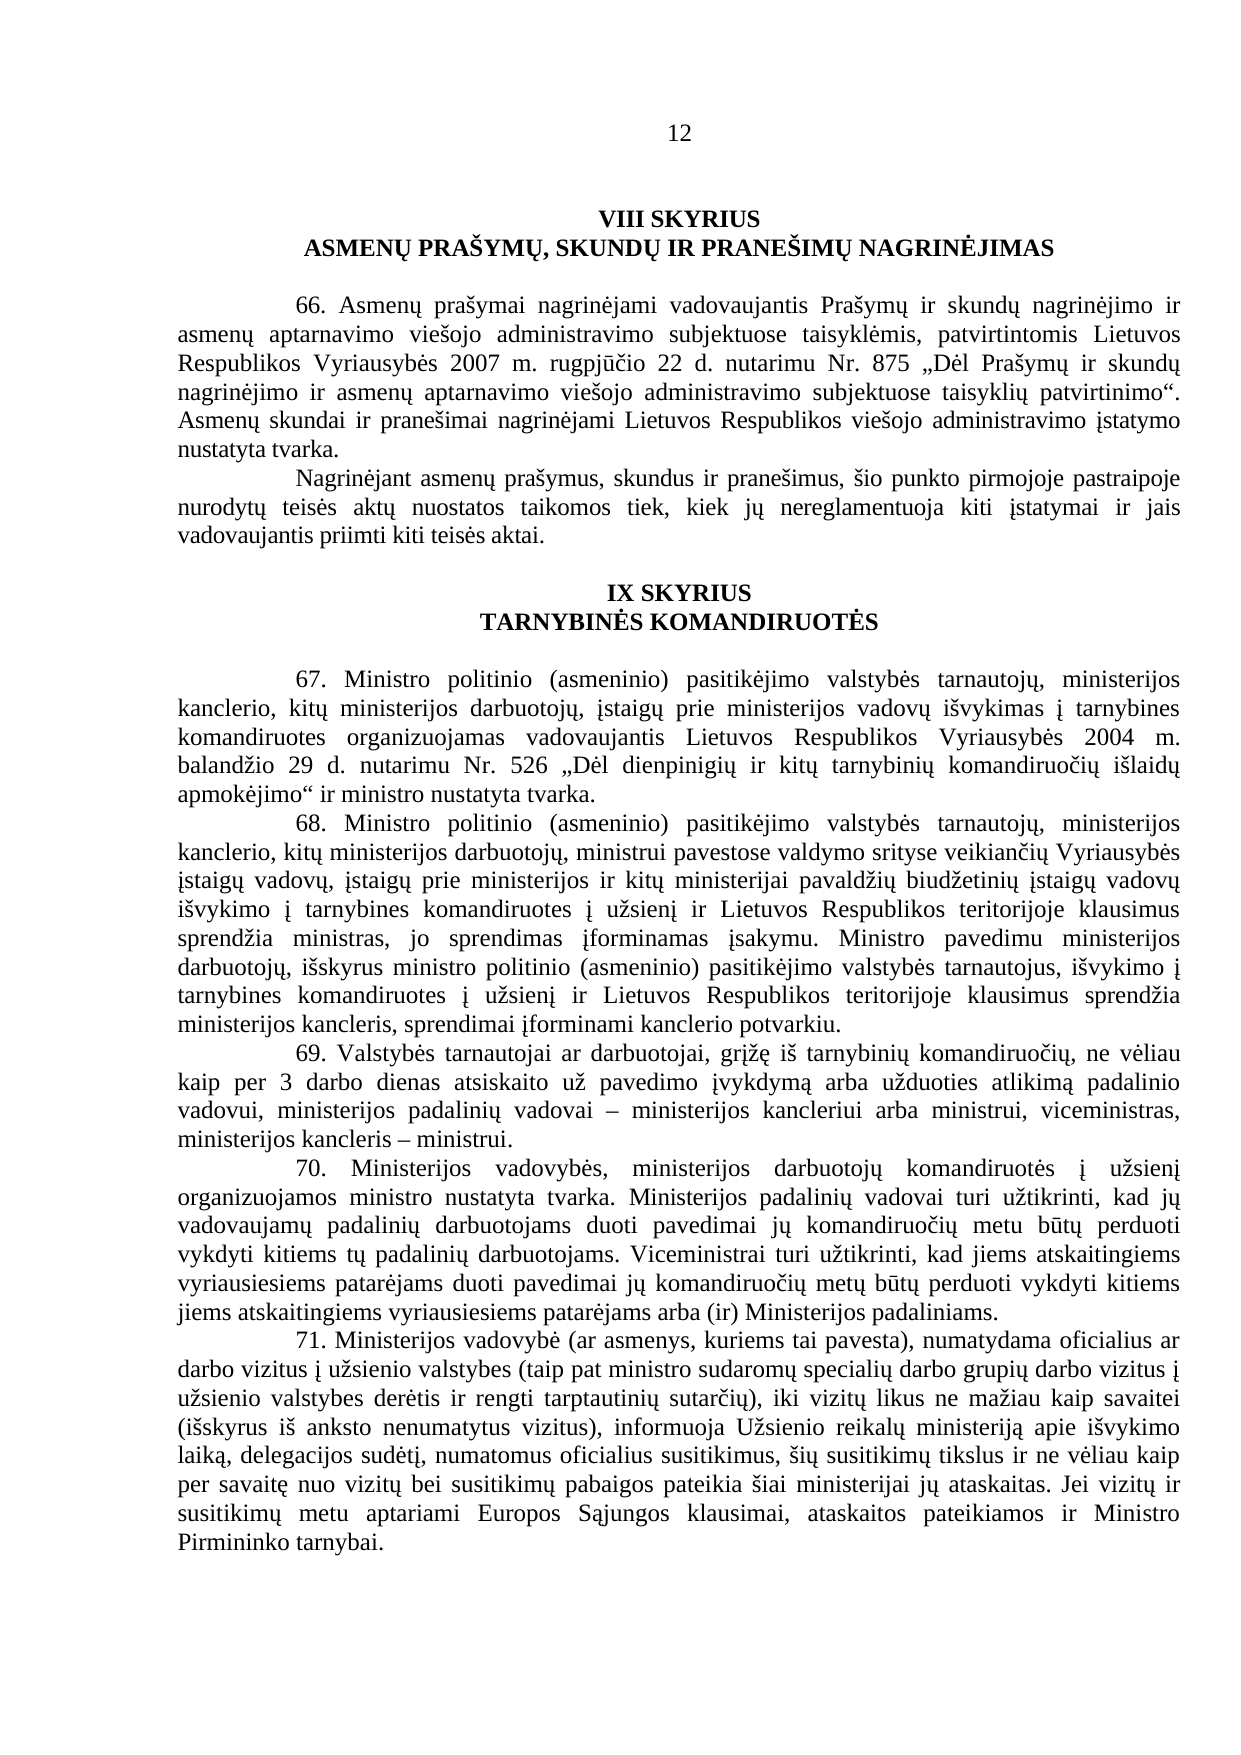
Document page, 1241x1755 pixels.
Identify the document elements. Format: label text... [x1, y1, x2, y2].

text ASMENŲ prašymų, skundų ir pranešimų nagrinėjimas [177, 233, 1181, 262]
text Nagrinėjant asmenų prašymus, skundus ir pranešimus, šio punkto pirmojoje pastraipoje nurodytų teisės aktų nuostatos taikomos tiek, kiek jų nereglamentuoja kiti įstatymai ir jais vadovaujantis priimti kiti teisės aktai. [177, 463, 1181, 549]
text 66. Asmenų prašymai nagrinėjami vadovaujantis Prašymų ir skundų nagrinėjimo ir asmenų aptarnavimo viešojo administravimo subjektuose taisyklėmis, patvirtintomis Lietuvos Respublikos Vyriausybės 2007 m. rugpjūčio 22 d. nutarimu Nr. 875 „Dėl Prašymų ir skundų nagrinėjimo ir asmenų aptarnavimo viešojo administravimo subjektuose taisyklių patvirtinimo“. Asmenų skundai ir pranešimai nagrinėjami Lietuvos Respublikos viešojo administravimo įstatymo nustatyta tvarka. [177, 291, 1181, 463]
text 70. Ministerijos vadovybės, ministerijos darbuotojų komandiruotės į užsienį organizuojamos ministro nustatyta tvarka. Ministerijos padalinių vadovai turi užtikrinti, kad jų vadovaujamų padalinių darbuotojams duoti pavedimai jų komandiruočių metu būtų perduoti vykdyti kitiems tų padalinių darbuotojams. Viceministrai turi užtikrinti, kad jiems atskaitingiems vyriausiesiems patarėjams duoti pavedimai jų komandiruočių metų būtų perduoti vykdyti kitiems jiems atskaitingiems vyriausiesiems patarėjams arba (ir) Ministerijos padaliniams. [177, 1153, 1181, 1326]
text 69. Valstybės tarnautojai ar darbuotojai, grįžę iš tarnybinių komandiruočių, ne vėliau kaip per 3 darbo dienas atsiskaito už pavedimo įvykdymą arba užduoties atlikimą padalinio vadovui, ministerijos padalinių vadovai – ministerijos kancleriui arba ministrui, viceministras, ministerijos kancleris – ministrui. [177, 1038, 1181, 1153]
text 71. Ministerijos vadovybė (ar asmenys, kuriems tai pavesta), numatydama oficialius ar darbo vizitus į užsienio valstybes (taip pat ministro sudaromų specialių darbo grupių darbo vizitus į užsienio valstybes derėtis ir rengti tarptautinių sutarčių), iki vizitų likus ne mažiau kaip savaitei (išskyrus iš anksto nenumatytus vizitus), informuoja Užsienio reikalų ministeriją apie išvykimo laiką, delegacijos sudėtį, numatomus oficialius susitikimus, šių susitikimų tikslus ir ne vėliau kaip per savaitę nuo vizitų bei susitikimų pabaigos pateikia šiai ministerijai jų ataskaitas. Jei vizitų ir susitikimų metu aptariami Europos Sąjungos klausimai, ataskaitos pateikiamos ir Ministro Pirmininko tarnybai. [177, 1326, 1181, 1556]
text 67. Ministro politinio (asmeninio) pasitikėjimo valstybės tarnautojų, ministerijos kanclerio, kitų ministerijos darbuotojų, įstaigų prie ministerijos vadovų išvykimas į tarnybines komandiruotes organizuojamas vadovaujantis Lietuvos Respublikos Vyriausybės 2004 m. balandžio 29 d. nutarimu Nr. 526 „Dėl dienpinigių ir kitų tarnybinių komandiruočių išlaidų apmokėjimo“ ir ministro nustatyta tvarka. [177, 664, 1181, 808]
text IX SKYRIUS [177, 578, 1181, 607]
text 68. Ministro politinio (asmeninio) pasitikėjimo valstybės tarnautojų, ministerijos kanclerio, kitų ministerijos darbuotojų, ministrui pavestose valdymo srityse veikiančių Vyriausybės įstaigų vadovų, įstaigų prie ministerijos ir kitų ministerijai pavaldžių biudžetinių įstaigų vadovų išvykimo į tarnybines komandiruotes į užsienį ir Lietuvos Respublikos teritorijoje klausimus sprendžia ministras, jo sprendimas įforminamas įsakymu. Ministro pavedimu ministerijos darbuotojų, išskyrus ministro politinio (asmeninio) pasitikėjimo valstybės tarnautojus, išvykimo į tarnybines komandiruotes į užsienį ir Lietuvos Respublikos teritorijoje klausimus sprendžia ministerijos kancleris, sprendimai įforminami kanclerio potvarkiu. [177, 808, 1181, 1038]
text TARNYBINĖS KOMANDIRUOTĖS [177, 607, 1181, 636]
text VIII SKYRIUS [177, 204, 1181, 233]
